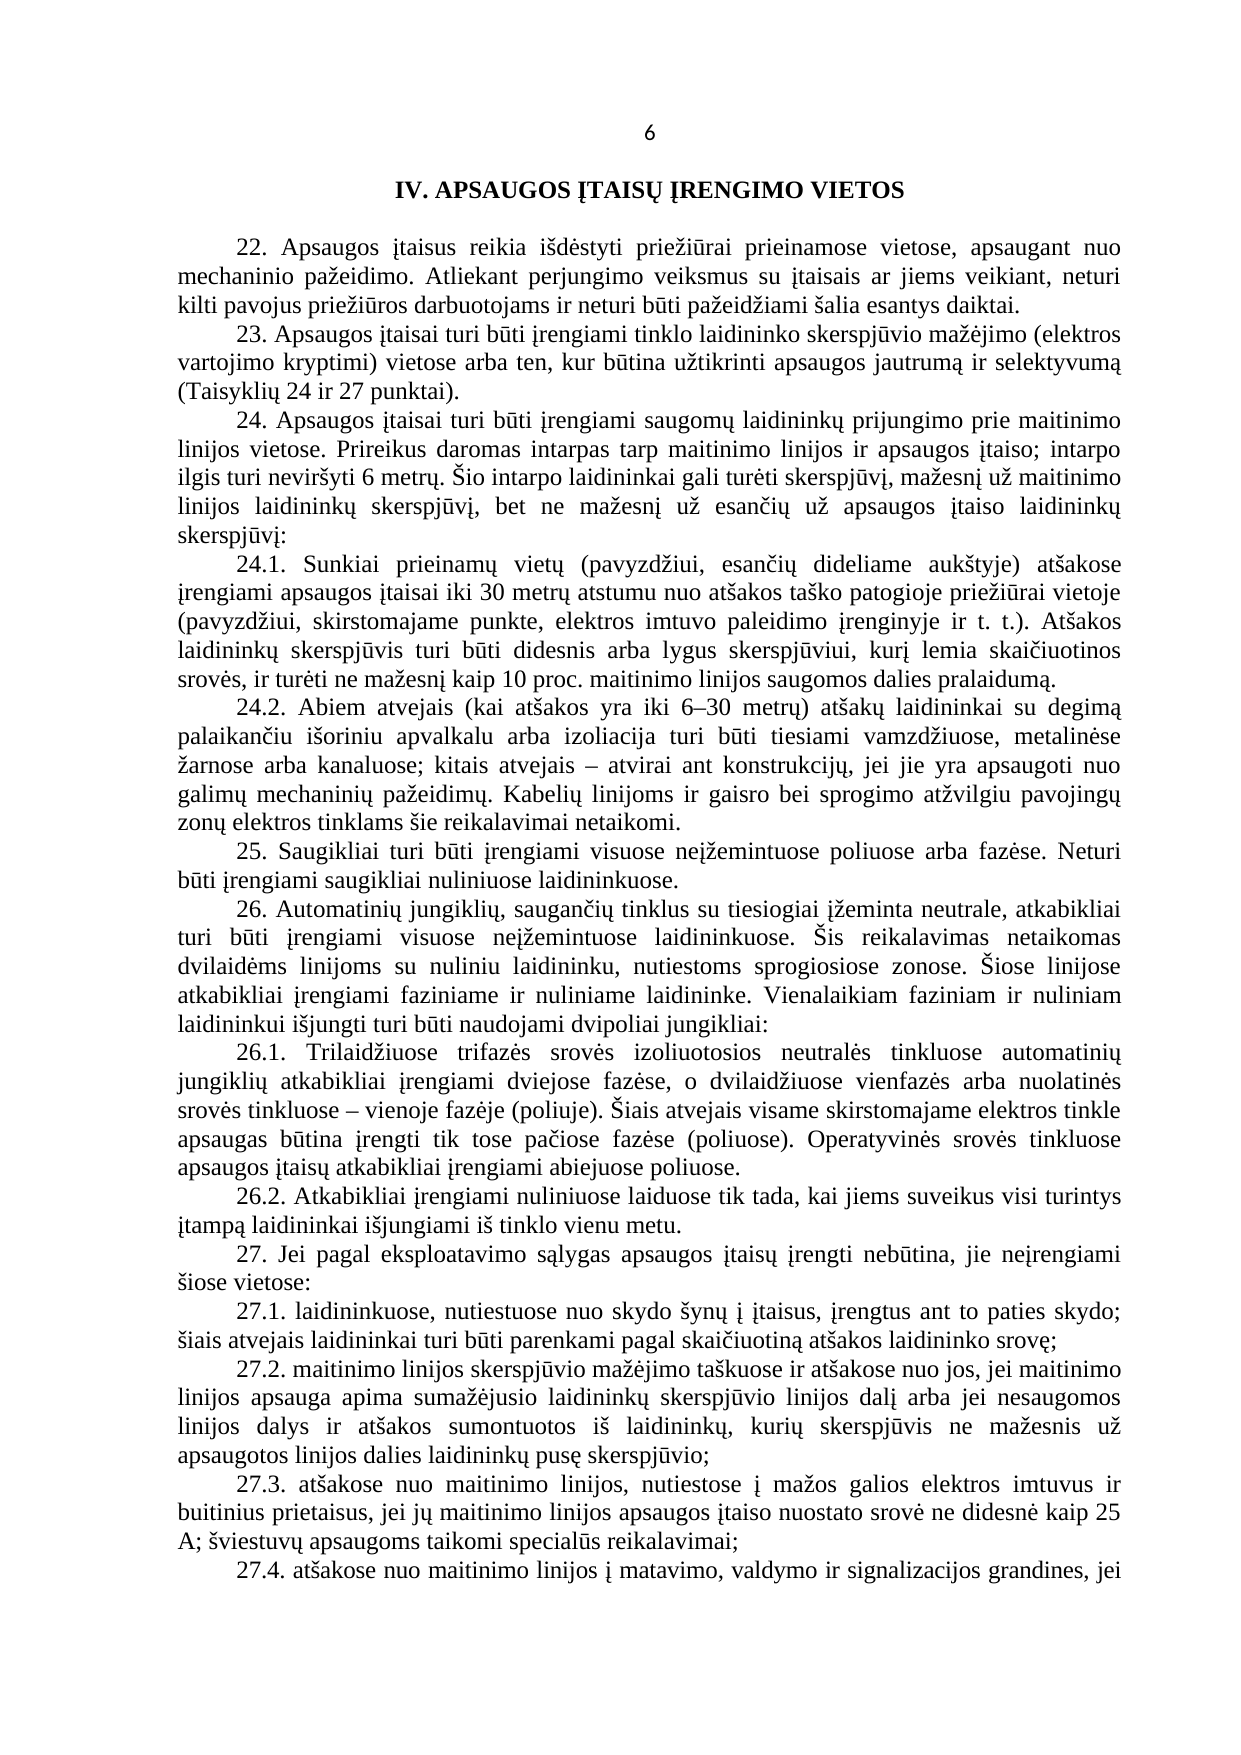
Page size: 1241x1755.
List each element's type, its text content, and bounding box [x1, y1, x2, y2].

text 22. Apsaugos įtaisus reikia išdėstyti priežiūrai prieinamose vietose, apsaugant nuo mechaninio pažeidimo. Atliekant perjungimo veiksmus su įtaisais ar jiems veikiant, neturi kilti pavojus priežiūros darbuotojams ir neturi būti pažeidžiami šalia esantys daiktai. [177, 232, 1122, 319]
text 27.4. atšakose nuo maitinimo linijos į matavimo, valdymo ir signalizacijos grandines, jei [177, 1555, 1122, 1584]
text 27.3. atšakose nuo maitinimo linijos, nutiestose į mažos galios elektros imtuvus ir buitinius prietaisus, jei jų maitinimo linijos apsaugos įtaiso nuostato srovė ne didesnė kaip 25 A; šviestuvų apsaugoms taikomi specialūs reikalavimai; [177, 1469, 1122, 1555]
text 26.1. Trilaidžiuose trifazės srovės izoliuotosios neutralės tinkluose automatinių jungiklių atkabikliai įrengiami dviejose fazėse, o dvilaidžiuose vienfazės arba nuolatinės srovės tinkluose – vienoje fazėje (poliuje). Šiais atvejais visame skirstomajame elektros tinkle apsaugas būtina įrengti tik tose pačiose fazėse (poliuose). Operatyvinės srovės tinkluose apsaugos įtaisų atkabikliai įrengiami abiejuose poliuose. [177, 1037, 1122, 1181]
text 27.2. maitinimo linijos skerspjūvio mažėjimo taškuose ir atšakose nuo jos, jei maitinimo linijos apsauga apima sumažėjusio laidininkų skerspjūvio linijos dalį arba jei nesaugomos linijos dalys ir atšakos sumontuotos iš laidininkų, kurių skerspjūvis ne mažesnis už apsaugotos linijos dalies laidininkų pusę skerspjūvio; [177, 1354, 1122, 1469]
text IV. APSAUGOS ĮTAISŲ ĮRENGIMO VIETOS [177, 175, 1122, 204]
text 26.2. Atkabikliai įrengiami nuliniuose laiduose tik tada, kai jiems suveikus visi turintys įtampą laidininkai išjungiami iš tinklo vienu metu. [177, 1181, 1122, 1239]
text 24.1. Sunkiai prieinamų vietų (pavyzdžiui, esančių dideliame aukštyje) atšakose įrengiami apsaugos įtaisai iki 30 metrų atstumu nuo atšakos taško patogioje priežiūrai vietoje (pavyzdžiui, skirstomajame punkte, elektros imtuvo paleidimo įrenginyje ir t. t.). Atšakos laidininkų skerspjūvis turi būti didesnis arba lygus skerspjūviui, kurį lemia skaičiuotinos srovės, ir turėti ne mažesnį kaip 10 proc. maitinimo linijos saugomos dalies pralaidumą. [177, 549, 1122, 692]
text 23. Apsaugos įtaisai turi būti įrengiami tinklo laidininko skerspjūvio mažėjimo (elektros vartojimo kryptimi) vietose arba ten, kur būtina užtikrinti apsaugos jautrumą ir selektyvumą (Taisyklių 24 ir 27 punktai). [177, 319, 1122, 405]
text 24. Apsaugos įtaisai turi būti įrengiami saugomų laidininkų prijungimo prie maitinimo linijos vietose. Prireikus daromas intarpas tarp maitinimo linijos ir apsaugos įtaiso; intarpo ilgis turi neviršyti 6 metrų. Šio intarpo laidininkai gali turėti skerspjūvį, mažesnį už maitinimo linijos laidininkų skerspjūvį, bet ne mažesnį už esančių už apsaugos įtaiso laidininkų skerspjūvį: [177, 405, 1122, 549]
text 27. Jei pagal eksploatavimo sąlygas apsaugos įtaisų įrengti nebūtina, jie neįrengiami šiose vietose: [177, 1239, 1122, 1296]
text 24.2. Abiem atvejais (kai atšakos yra iki 6–30 metrų) atšakų laidininkai su degimą palaikančiu išoriniu apvalkalu arba izoliacija turi būti tiesiami vamzdžiuose, metalinėse žarnose arba kanaluose; kitais atvejais – atvirai ant konstrukcijų, jei jie yra apsaugoti nuo galimų mechaninių pažeidimų. Kabelių linijoms ir gaisro bei sprogimo atžvilgiu pavojingų zonų elektros tinklams šie reikalavimai netaikomi. [177, 692, 1122, 836]
text 26. Automatinių jungiklių, saugančių tinklus su tiesiogiai įžeminta neutrale, atkabikliai turi būti įrengiami visuose neįžemintuose laidininkuose. Šis reikalavimas netaikomas dvilaidėms linijoms su nuliniu laidininku, nutiestoms sprogiosiose zonose. Šiose linijose atkabikliai įrengiami faziniame ir nuliniame laidininke. Vienalaikiam faziniam ir nuliniam laidininkui išjungti turi būti naudojami dvipoliai jungikliai: [177, 894, 1122, 1037]
text 25. Saugikliai turi būti įrengiami visuose neįžemintuose poliuose arba fazėse. Neturi būti įrengiami saugikliai nuliniuose laidininkuose. [177, 836, 1122, 894]
text 27.1. laidininkuose, nutiestuose nuo skydo šynų į įtaisus, įrengtus ant to paties skydo; šiais atvejais laidininkai turi būti parenkami pagal skaičiuotiną atšakos laidininko srovę; [177, 1296, 1122, 1354]
